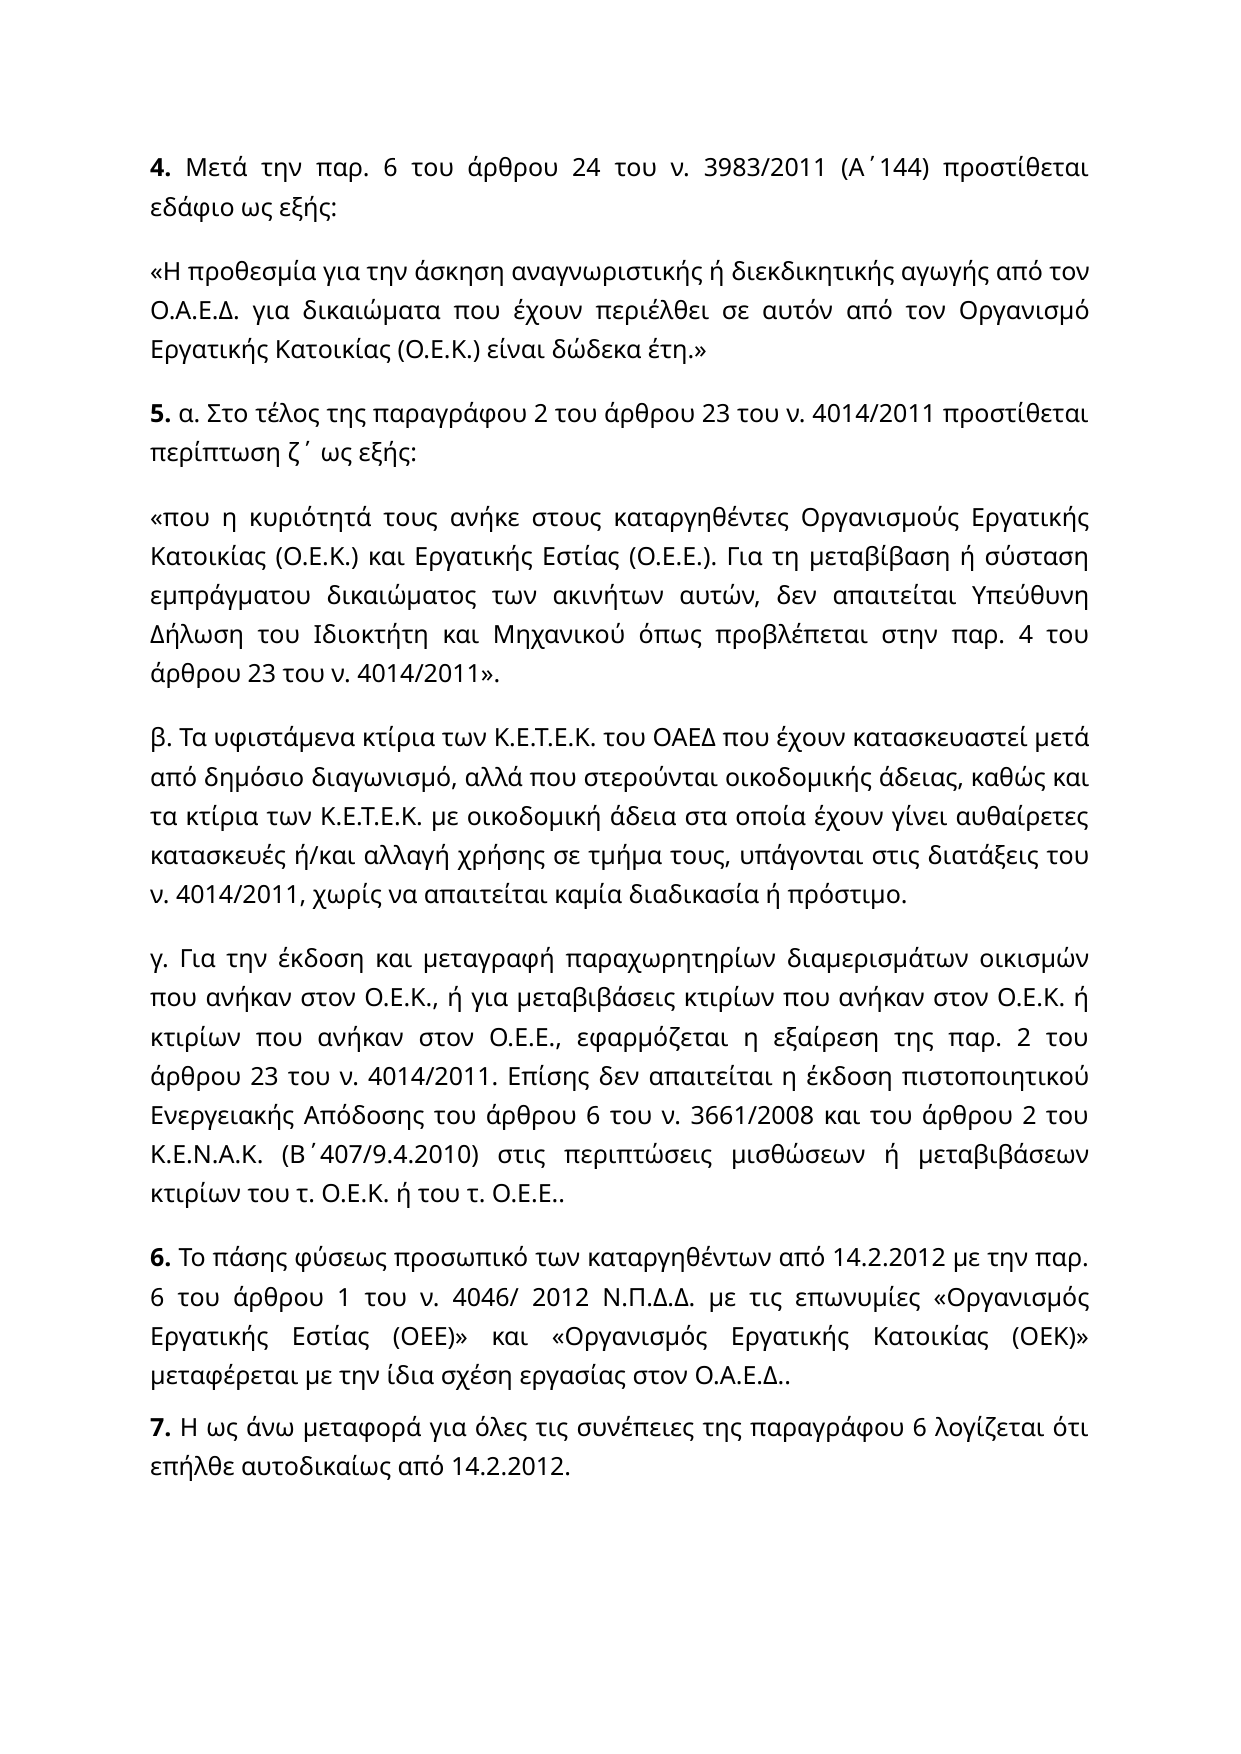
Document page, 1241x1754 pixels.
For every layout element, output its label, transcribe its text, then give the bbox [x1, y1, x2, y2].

text «Η προθεσμία για την άσκηση αναγνωριστικής ή διεκδικητικής αγωγής από τον Ο.Α.Ε.Δ. για δικαιώματα που έχουν περιέλθει σε αυτόν από τον Οργανισμό Εργατικής Κατοικίας (Ο.Ε.Κ.) είναι δώδεκα έτη.» [150, 253, 1090, 366]
text 6. Το πάσης φύσεως προσωπικό των καταργηθέντων από 14.2.2012 με την παρ. 6 του άρθρου 1 του ν. 4046/ 2012 Ν.Π.Δ.Δ. με τις επωνυμίες «Οργανισμός Εργατικής Εστίας (ΟΕΕ)» και «Οργανισμός Εργατικής Κατοικίας (ΟΕΚ)» μεταφέρεται με την ίδια σχέση εργασίας στον Ο.Α.Ε.Δ.. [150, 1240, 1090, 1392]
text «που η κυριότητά τους ανήκε στους καταργηθέντες Οργανισμούς Εργατικής Κατοικίας (Ο.Ε.Κ.) και Εργατικής Εστίας (Ο.Ε.Ε.). Για τη μεταβίβαση ή σύσταση εμπράγματου δικαιώματος των ακινήτων αυτών, δεν απαιτείται Υπεύθυνη Δήλωση του Ιδιοκτήτη και Μηχανικού όπως προβλέπεται στην παρ. 4 του άρθρου 23 του ν. 4014/2011». [150, 499, 1090, 690]
text 4. Μετά την παρ. 6 του άρθρου 24 του ν. 3983/2011 (Α΄144) προστίθεται εδάφιο ως εξής: [150, 150, 1090, 223]
text 7. Η ως άνω μεταφορά για όλες τις συνέπειες της παραγράφου 6 λογίζεται ότι επήλθε αυτοδικαίως από 14.2.2012. [150, 1409, 1090, 1482]
text β. Τα υφιστάμενα κτίρια των Κ.Ε.Τ.Ε.Κ. του ΟΑΕΔ που έχουν κατασκευαστεί μετά από δημόσιο διαγωνισμό, αλλά που στερούνται οικοδομικής άδειας, καθώς και τα κτίρια των Κ.Ε.Τ.Ε.Κ. με οικοδομική άδεια στα οποία έχουν γίνει αυθαίρετες κατασκευές ή/και αλλαγή χρήσης σε τμήμα τους, υπάγονται στις διατάξεις του ν. 4014/2011, χωρίς να απαιτείται καμία διαδικασία ή πρόστιμο. [150, 720, 1090, 911]
text 5. α. Στο τέλος της παραγράφου 2 του άρθρου 23 του ν. 4014/2011 προστίθεται περίπτωση ζ΄ ως εξής: [150, 396, 1090, 469]
text γ. Για την έκδοση και μεταγραφή παραχωρητηρίων διαμερισμάτων οικισμών που ανήκαν στον Ο.Ε.Κ., ή για μεταβιβάσεις κτιρίων που ανήκαν στον Ο.Ε.Κ. ή κτιρίων που ανήκαν στον Ο.Ε.Ε., εφαρμόζεται η εξαίρεση της παρ. 2 του άρθρου 23 του ν. 4014/2011. Επίσης δεν απαιτείται η έκδοση πιστοποιητικού Ενεργειακής Απόδοσης του άρθρου 6 του ν. 3661/2008 και του άρθρου 2 του Κ.Ε.Ν.Α.Κ. (Β΄407/9.4.2010) στις περιπτώσεις μισθώσεων ή μεταβιβάσεων κτιρίων του τ. Ο.Ε.Κ. ή του τ. Ο.Ε.Ε.. [150, 941, 1090, 1210]
